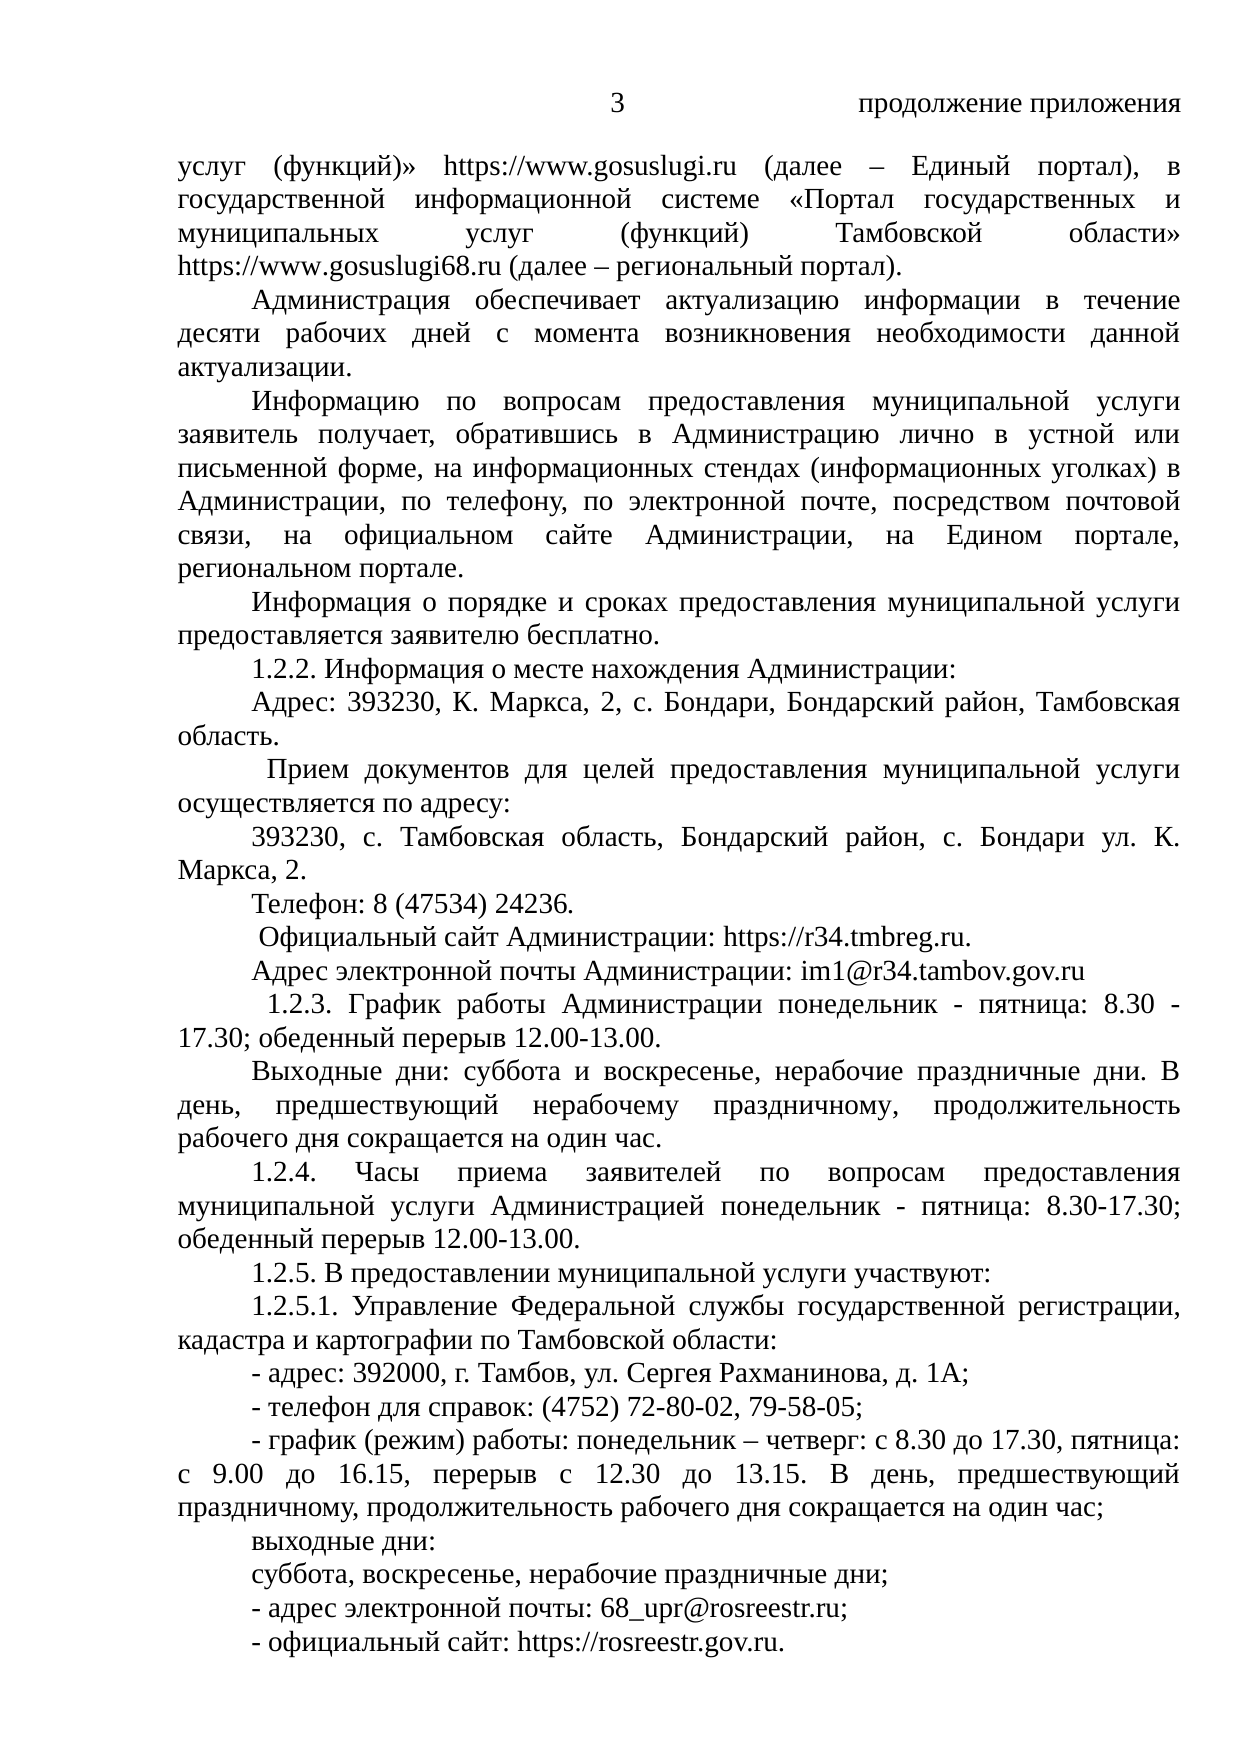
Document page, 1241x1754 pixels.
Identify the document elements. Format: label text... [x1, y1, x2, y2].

text Прием документов для целей предоставления муниципальной услуги осуществляется по адресу: [177, 752, 1181, 819]
text Информацию по вопросам предоставления муниципальной услуги заявитель получает, обратившись в Администрацию лично в устной или письменной форме, на информационных стендах (информационных уголках) в Администрации, по телефону, по электронной почте, посредством почтовой связи, на официальном сайте Администрации, на Едином портале, региональном портале. [177, 383, 1181, 584]
text 1.2.5. В предоставлении муниципальной услуги участвуют: [177, 1255, 1181, 1288]
text услуг (функций)» https://www.gosuslugi.ru (далее – Единый портал), в государственной информационной системе «Портал государственных и муниципальных услуг (функций) Тамбовской области» https://www.gosuslugi68.ru (далее – региональный портал). [177, 148, 1181, 282]
text Адрес электронной почты Администрации: im1@r34.tambov.gov.ru [177, 953, 1181, 986]
text - адрес: 392000, г. Тамбов, ул. Сергея Рахманинова, д. 1А; [177, 1355, 1181, 1389]
text Телефон: 8 (47534) 24236. [177, 886, 1181, 919]
text - официальный сайт: https://rosreestr.gov.ru. [177, 1624, 1181, 1657]
text суббота, воскресенье, нерабочие праздничные дни; [177, 1557, 1181, 1590]
text 1.2.3. График работы Администрации понедельник - пятница: 8.30 - 17.30; обеденный перерыв 12.00-13.00. [177, 986, 1181, 1053]
text 1.2.5.1. Управление Федеральной службы государственной регистрации, кадастра и картографии по Тамбовской области: [177, 1288, 1181, 1355]
text Администрация обеспечивает актуализацию информации в течение десяти рабочих дней с момента возникновения необходимости данной актуализации. [177, 282, 1181, 383]
text Адрес: 393230, К. Маркса, 2, с. Бондари, Бондарский район, Тамбовская область. [177, 684, 1181, 752]
text 393230, с. Тамбовская область, Бондарский район, с. Бондари ул. К. Маркса, 2. [177, 819, 1181, 886]
text - адрес электронной почты: 68_upr@rosreestr.ru; [177, 1590, 1181, 1624]
text Официальный сайт Администрации: https://r34.tmbreg.ru. [177, 919, 1181, 953]
text Выходные дни: суббота и воскресенье, нерабочие праздничные дни. В день, предшествующий нерабочему праздничному, продолжительность рабочего дня сокращается на один час. [177, 1053, 1181, 1154]
text Информация о порядке и сроках предоставления муниципальной услуги предоставляется заявителю бесплатно. [177, 584, 1181, 651]
text 1.2.4. Часы приема заявителей по вопросам предоставления муниципальной услуги Администрацией понедельник - пятница: 8.30-17.30; обеденный перерыв 12.00-13.00. [177, 1154, 1181, 1255]
text 1.2.2. Информация о месте нахождения Администрации: [177, 651, 1181, 684]
text - график (режим) работы: понедельник – четверг: с 8.30 до 17.30, пятница: c 9.00 до 16.15, перерыв с 12.30 до 13.15. В день, предшествующий праздничному, продолжительность рабочего дня сокращается на один час; [177, 1422, 1181, 1523]
text выходные дни: [177, 1523, 1181, 1557]
text - телефон для справок: (4752) 72-80-02, 79-58-05; [177, 1389, 1181, 1422]
